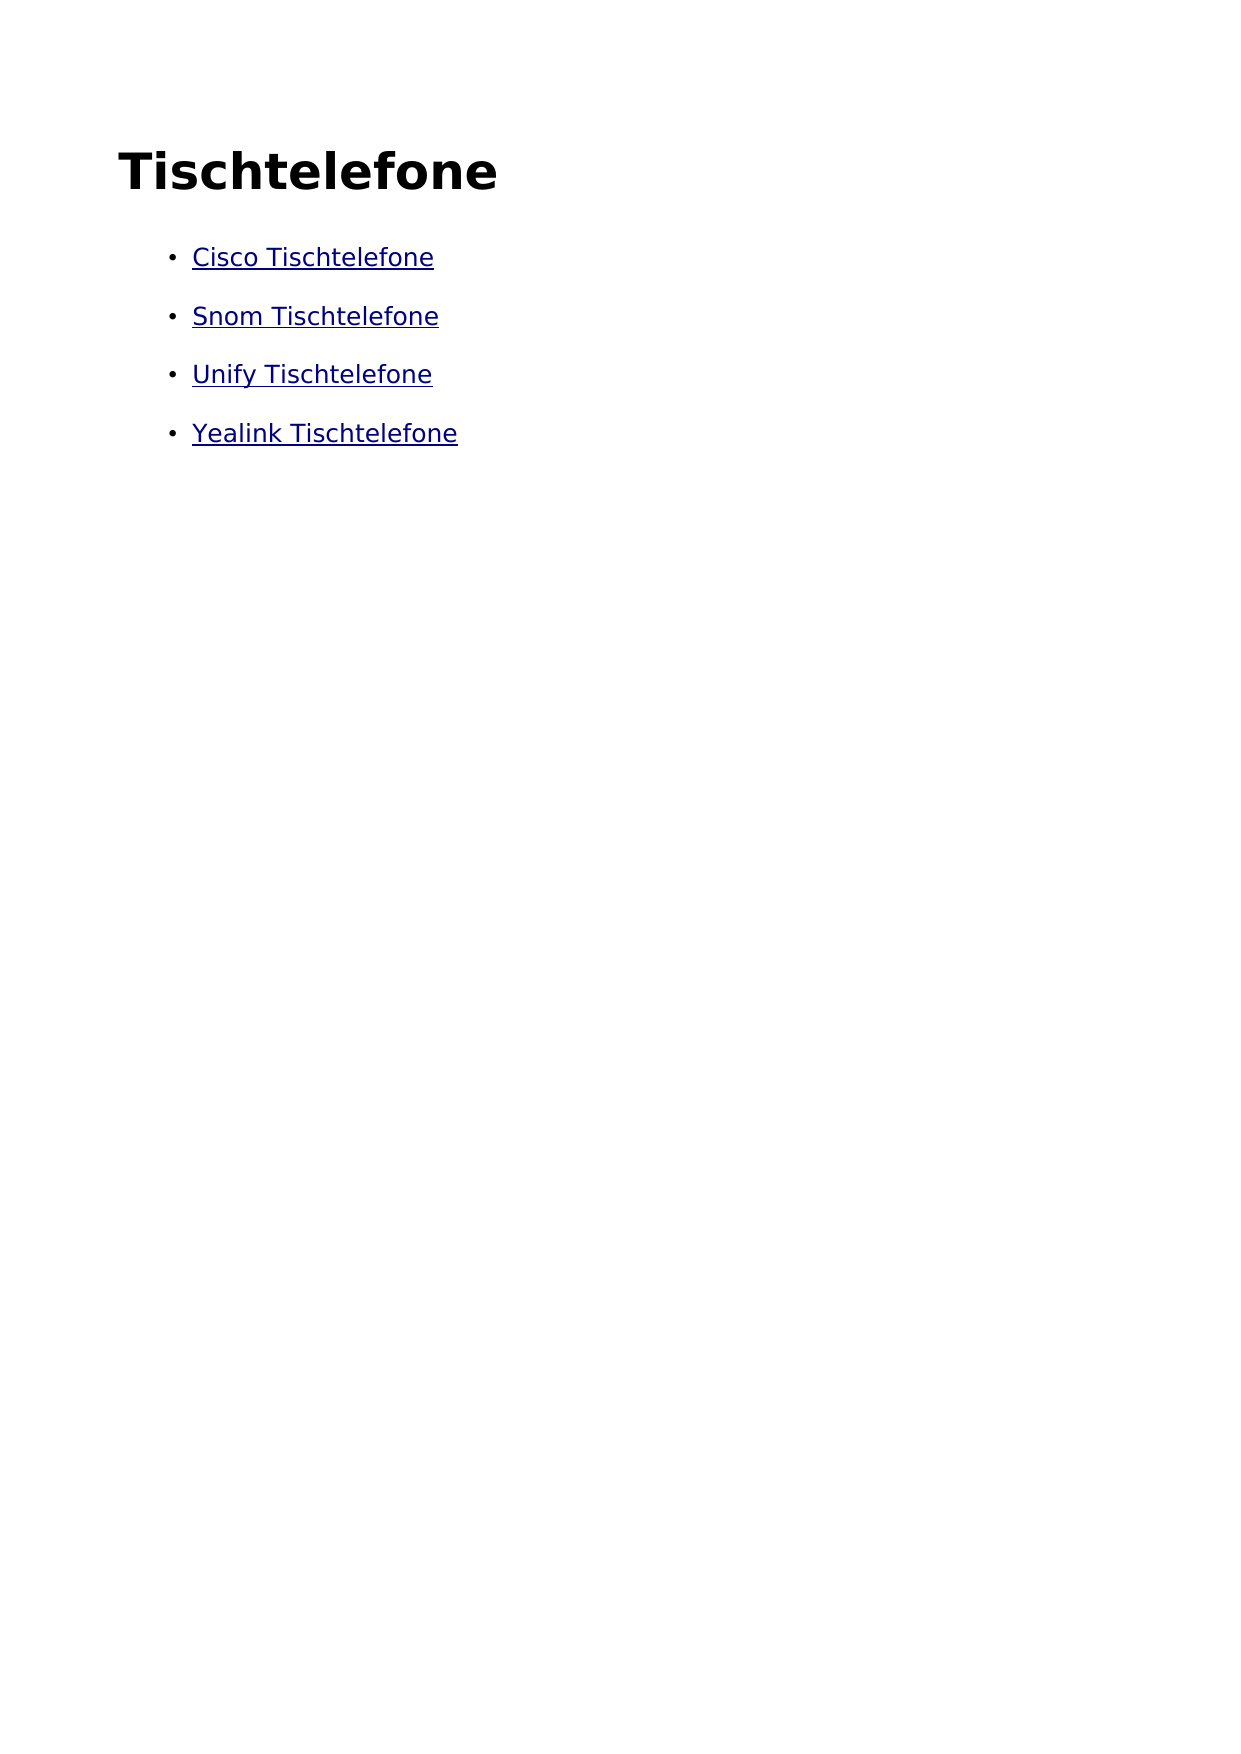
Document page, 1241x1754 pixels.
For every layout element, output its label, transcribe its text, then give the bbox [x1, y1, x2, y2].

list Unify Tischtelefone [177, 361, 1122, 390]
list Snom Tischtelefone [177, 302, 1122, 331]
subtitle Tischtelefone [118, 143, 1122, 201]
list Yealink Tischtelefone [177, 419, 1122, 448]
list Cisco Tischtelefone [177, 243, 1122, 272]
